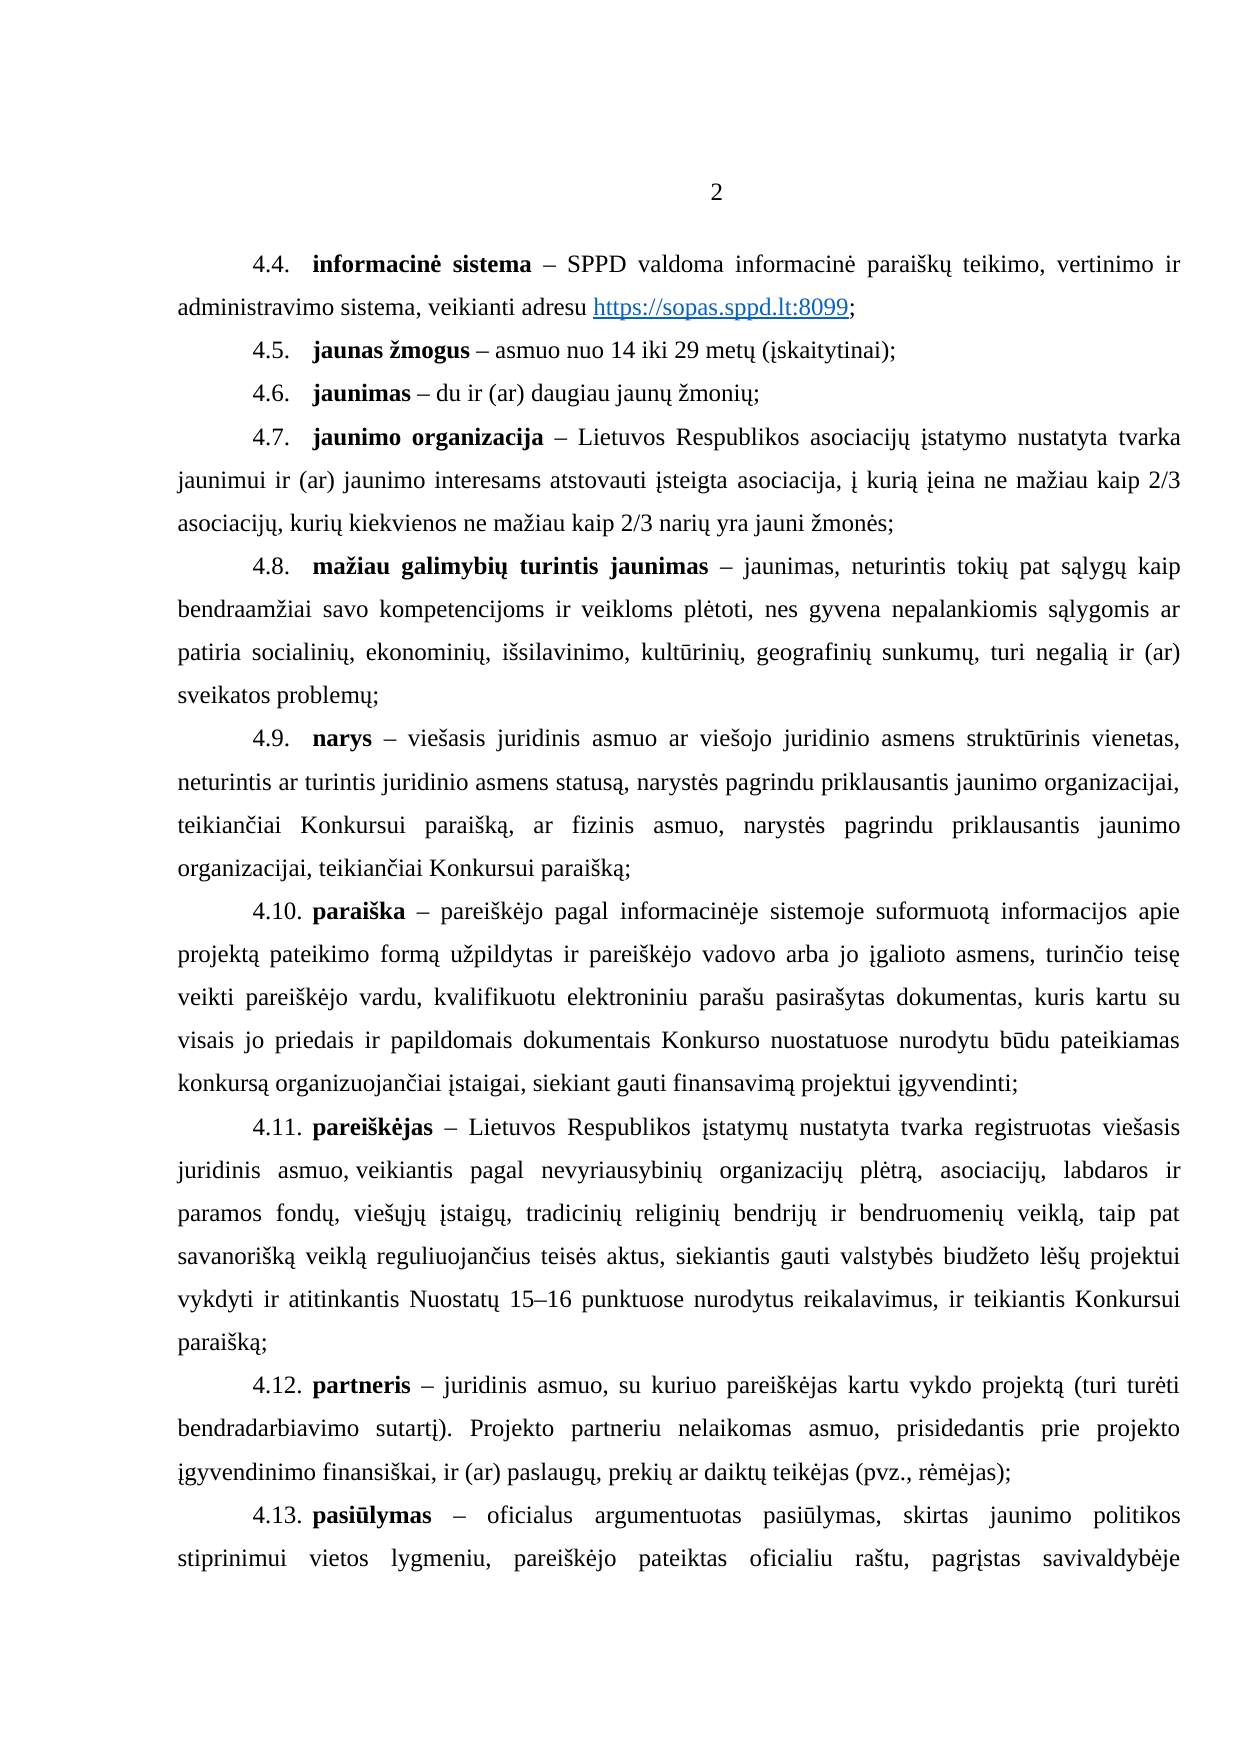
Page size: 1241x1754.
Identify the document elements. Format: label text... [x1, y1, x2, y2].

text 4.11. pareiškėjas – Lietuvos Respublikos įstatymų nustatyta tvarka registruotas viešasis juridinis asmuo, veikiantis pagal nevyriausybinių organizacijų plėtrą, asociacijų, labdaros ir paramos fondų, viešųjų įstaigų, tradicinių religinių bendrijų ir bendruomenių veiklą, taip pat savanorišką veiklą reguliuojančius teisės aktus, siekiantis gauti valstybės biudžeto lėšų projektui vykdyti ir atitinkantis Nuostatų 15–16 punktuose nurodytus reikalavimus, ir teikiantis Konkursui paraišką; [177, 1112, 1181, 1356]
text 4.7. jaunimo organizacija – Lietuvos Respublikos asociacijų įstatymo nustatyta tvarka jaunimui ir (ar) jaunimo interesams atstovauti įsteigta asociacija, į kurią įeina ne mažiau kaip 2/3 asociacijų, kurių kiekvienos ne mažiau kaip 2/3 narių yra jauni žmonės; [177, 422, 1181, 537]
text 4.13. pasiūlymas – oficialus argumentuotas pasiūlymas, skirtas jaunimo politikos stiprinimui vietos lygmeniu, pareiškėjo pateiktas oficialiu raštu, pagrįstas savivaldybėje [177, 1500, 1181, 1572]
text 4.6. jaunimas – du ir (ar) daugiau jaunų žmonių; [177, 378, 1181, 407]
text 4.5. jaunas žmogus – asmuo nuo 14 iki 29 metų (įskaitytinai); [177, 335, 1181, 364]
text 4.4. informacinė sistema – SPPD valdoma informacinė paraiškų teikimo, vertinimo ir administravimo sistema, veikianti adresu https://sopas.sppd.lt:8099; [177, 249, 1181, 321]
text 4.12. partneris – juridinis asmuo, su kuriuo pareiškėjas kartu vykdo projektą (turi turėti bendradarbiavimo sutartį). Projekto partneriu nelaikomas asmuo, prisidedantis prie projekto įgyvendinimo finansiškai, ir (ar) paslaugų, prekių ar daiktų teikėjas (pvz., rėmėjas); [177, 1370, 1181, 1485]
text 4.10. paraiška – pareiškėjo pagal informacinėje sistemoje suformuotą informacijos apie projektą pateikimo formą užpildytas ir pareiškėjo vadovo arba jo įgalioto asmens, turinčio teisę veikti pareiškėjo vardu, kvalifikuotu elektroniniu parašu pasirašytas dokumentas, kuris kartu su visais jo priedais ir papildomais dokumentais Konkurso nuostatuose nurodytu būdu pateikiamas konkursą organizuojančiai įstaigai, siekiant gauti finansavimą projektui įgyvendinti; [177, 896, 1181, 1097]
text 4.9. narys – viešasis juridinis asmuo ar viešojo juridinio asmens struktūrinis vienetas, neturintis ar turintis juridinio asmens statusą, narystės pagrindu priklausantis jaunimo organizacijai, teikiančiai Konkursui paraišką, ar fizinis asmuo, narystės pagrindu priklausantis jaunimo organizacijai, teikiančiai Konkursui paraišką; [177, 723, 1181, 882]
text 4.8. mažiau galimybių turintis jaunimas – jaunimas, neturintis tokių pat sąlygų kaip bendraamžiai savo kompetencijoms ir veikloms plėtoti, nes gyvena nepalankiomis sąlygomis ar patiria socialinių, ekonominių, išsilavinimo, kultūrinių, geografinių sunkumų, turi negalią ir (ar) sveikatos problemų; [177, 551, 1181, 709]
